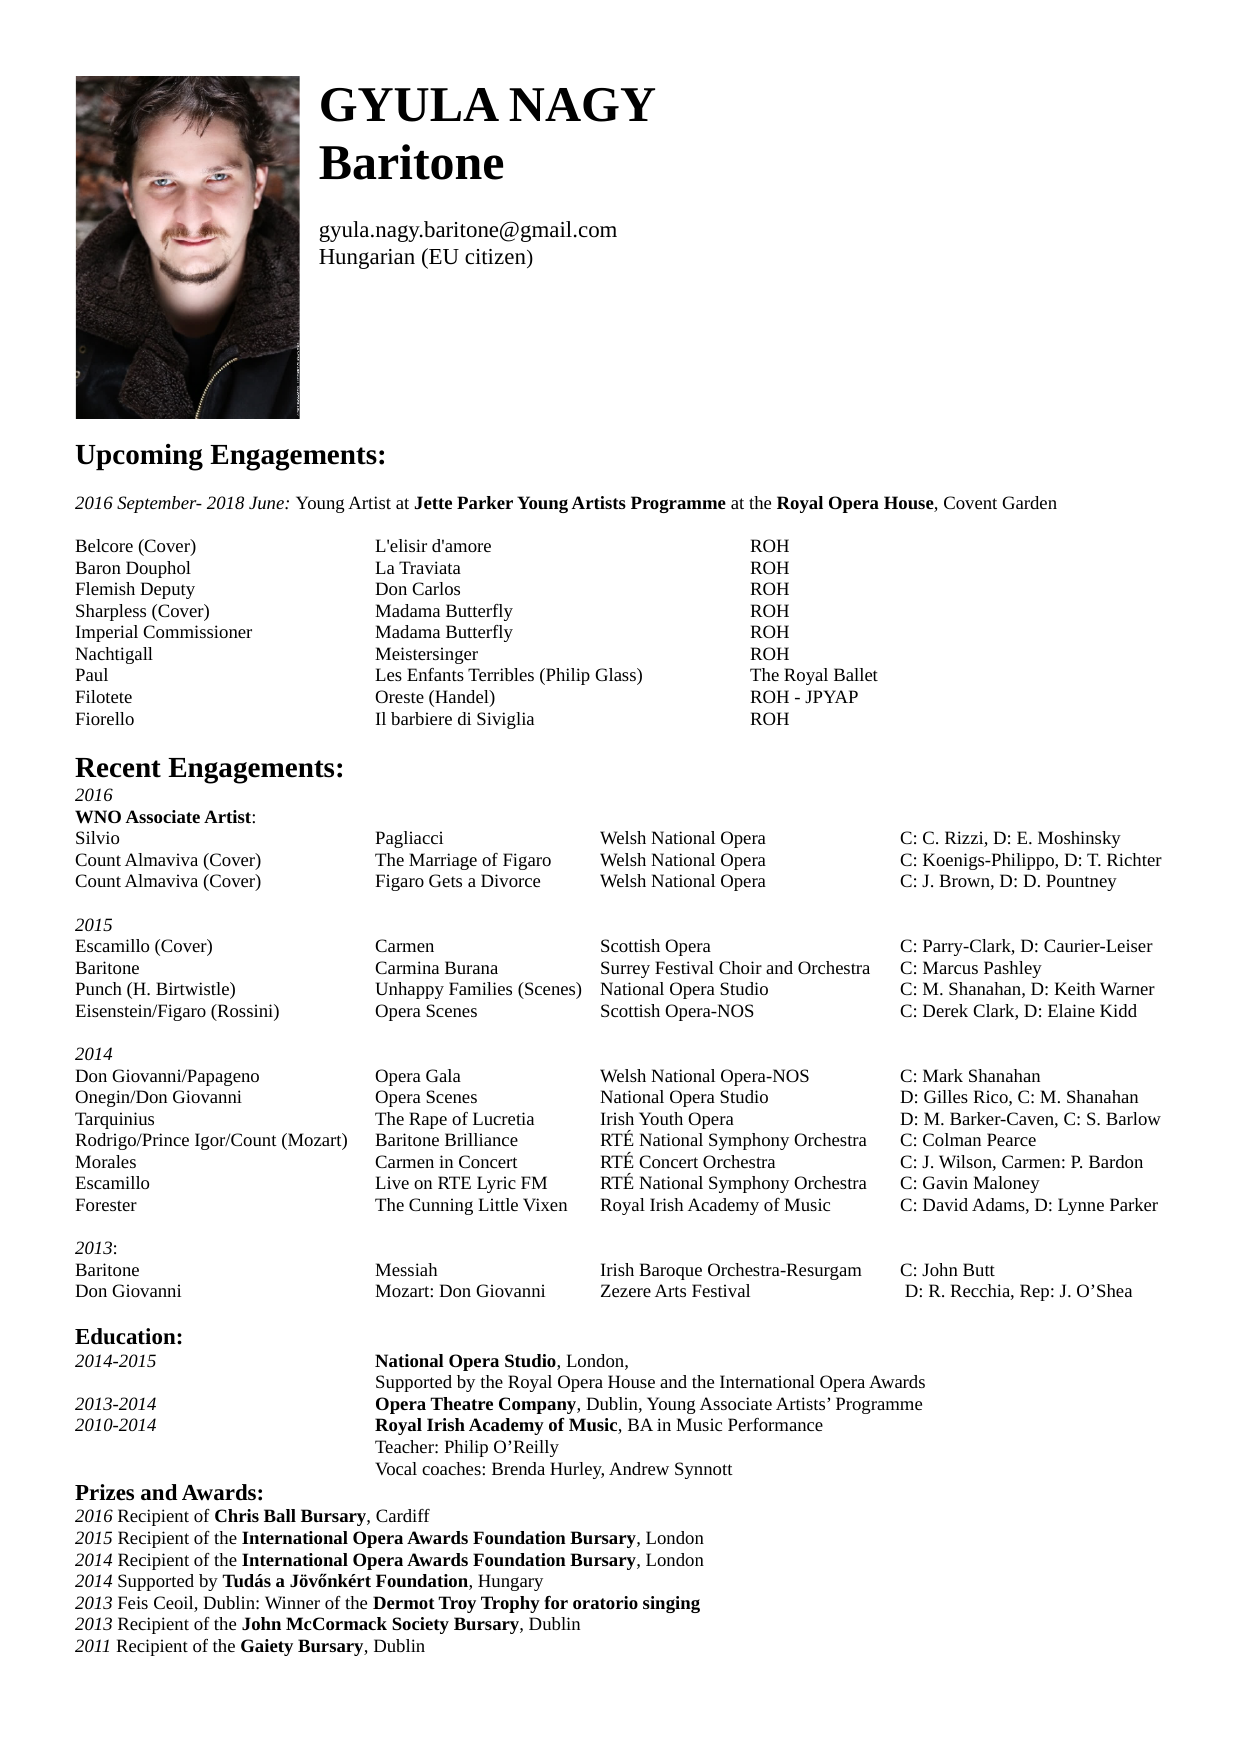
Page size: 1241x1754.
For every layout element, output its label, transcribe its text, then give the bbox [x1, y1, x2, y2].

text 2011 Recipient of the Gaiety Bursary, Dublin [75, 1635, 1165, 1656]
text GYULA NAGY [75, 75, 1165, 132]
text Eisenstein/Figaro (Rossini) Opera Scenes Scottish Opera-NOS C: Derek Clark, D: Elaine Kidd [75, 1000, 1165, 1021]
text Teacher: Philip O’Reilly [300, 1436, 1165, 1457]
text 2013 Recipient of the John McCormack Society Bursary, Dublin [75, 1613, 1165, 1635]
text Escamillo (Cover) Carmen Scottish Opera C: Parry-Clark, D: Caurier-Leiser [75, 935, 1165, 957]
text 2016 Recipient of Chris Ball Bursary, Cardiff [75, 1505, 1165, 1527]
text Prizes and Awards: [75, 1479, 1165, 1505]
text 2014 Recipient of the International Opera Awards Foundation Bursary, London [75, 1548, 1165, 1570]
text Silvio Pagliacci Welsh National Opera C: C. Rizzi, D: E. Moshinsky [75, 827, 1165, 849]
text Tarquinius The Rape of Lucretia Irish Youth Opera D: M. Barker-Caven, C: S. Barlow [75, 1108, 1165, 1129]
text Fiorello Il barbiere di Siviglia ROH [75, 707, 1165, 729]
text Vocal coaches: Brenda Hurley, Andrew Synnott [300, 1457, 1165, 1479]
text 2016 September- 2018 June: Young Artist at Jette Parker Young Artists Programme at the Royal Opera House, Covent Garden [75, 492, 1165, 513]
text Upcoming Engagements: [75, 437, 1165, 470]
text Belcore (Cover) L'elisir d'amore ROH [75, 535, 1165, 557]
text 2014 Supported by Tudás a Jövőnkért Foundation, Hungary [75, 1570, 1165, 1592]
text Onegin/Don Giovanni Opera Scenes National Opera Studio D: Gilles Rico, C: M. Shanahan [75, 1086, 1165, 1108]
text Don Giovanni/Papageno Opera Gala Welsh National Opera-NOS C: Mark Shanahan [75, 1064, 1165, 1086]
text Forester The Cunning Little Vixen Royal Irish Academy of Music C: David Adams, D: Lynne Parker [75, 1194, 1165, 1215]
text Morales Carmen in Concert RTÉ Concert Orchestra C: J. Wilson, Carmen: P. Bardon [75, 1151, 1165, 1172]
text Baritone [303, 132, 1165, 190]
text Recent Engagements: [75, 751, 1165, 784]
text Supported by the Royal Opera House and the International Opera Awards [75, 1371, 1165, 1393]
text Baritone Messiah Irish Baroque Orchestra-Resurgam C: John Butt [75, 1258, 1165, 1280]
text 2010-2014 Royal Irish Academy of Music, BA in Music Performance [75, 1414, 1165, 1436]
text gyula.nagy.baritone@gmail.com [303, 216, 1165, 243]
text 2014 [75, 1043, 1165, 1064]
text Baritone Carmina Burana Surrey Festival Choir and Orchestra C: Marcus Pashley [75, 957, 1165, 978]
text 2016 [75, 784, 1165, 806]
text Count Almaviva (Cover) The Marriage of Figaro Welsh National Opera C: Koenigs-Philippo, D: T. Richter [75, 849, 1165, 870]
picture [84, 76, 303, 419]
text [75, 132, 84, 190]
text Imperial Commissioner Madama Butterfly ROH [75, 621, 1165, 643]
text 2014-2015 National Opera Studio, London, [75, 1349, 1165, 1371]
text 2015 Recipient of the International Opera Awards Foundation Bursary, London [75, 1527, 1165, 1548]
text Rodrigo/Prince Igor/Count (Mozart) Baritone Brilliance RTÉ National Symphony Orchestra C: Colman Pearce [75, 1129, 1165, 1151]
text Sharpless (Cover) Madama Butterfly ROH [75, 600, 1165, 621]
text Punch (H. Birtwistle) Unhappy Families (Scenes) National Opera Studio C: M. Shanahan, D: Keith Warner [75, 978, 1165, 1000]
text 2013-2014 Opera Theatre Company, Dublin, Young Associate Artists’ Programme [75, 1393, 1165, 1414]
text Count Almaviva (Cover) Figaro Gets a Divorce Welsh National Opera C: J. Brown, D: D. Pountney [75, 870, 1165, 892]
text WNO Associate Artist: [75, 806, 1165, 827]
text Education: [75, 1323, 1165, 1349]
text Flemish Deputy Don Carlos ROH [75, 578, 1165, 600]
text 2013 Feis Ceoil, Dublin: Winner of the Dermot Troy Trophy for oratorio singing [75, 1592, 1165, 1613]
text Paul Les Enfants Terribles (Philip Glass) The Royal Ballet [75, 664, 1165, 686]
text Nachtigall Meistersinger ROH [75, 643, 1165, 664]
text Escamillo Live on RTE Lyric FM RTÉ National Symphony Orchestra C: Gavin Maloney [75, 1172, 1165, 1194]
text 2013: [75, 1237, 1165, 1258]
text Hungarian (EU citizen) [303, 243, 1165, 269]
text Baron Douphol La Traviata ROH [75, 557, 1165, 578]
text 2015 [75, 913, 1165, 935]
text Don Giovanni Mozart: Don Giovanni Zezere Arts Festival D: R. Recchia, Rep: J. O’Shea [75, 1280, 1165, 1302]
text Filotete Oreste (Handel) ROH - JPYAP [75, 686, 1165, 707]
